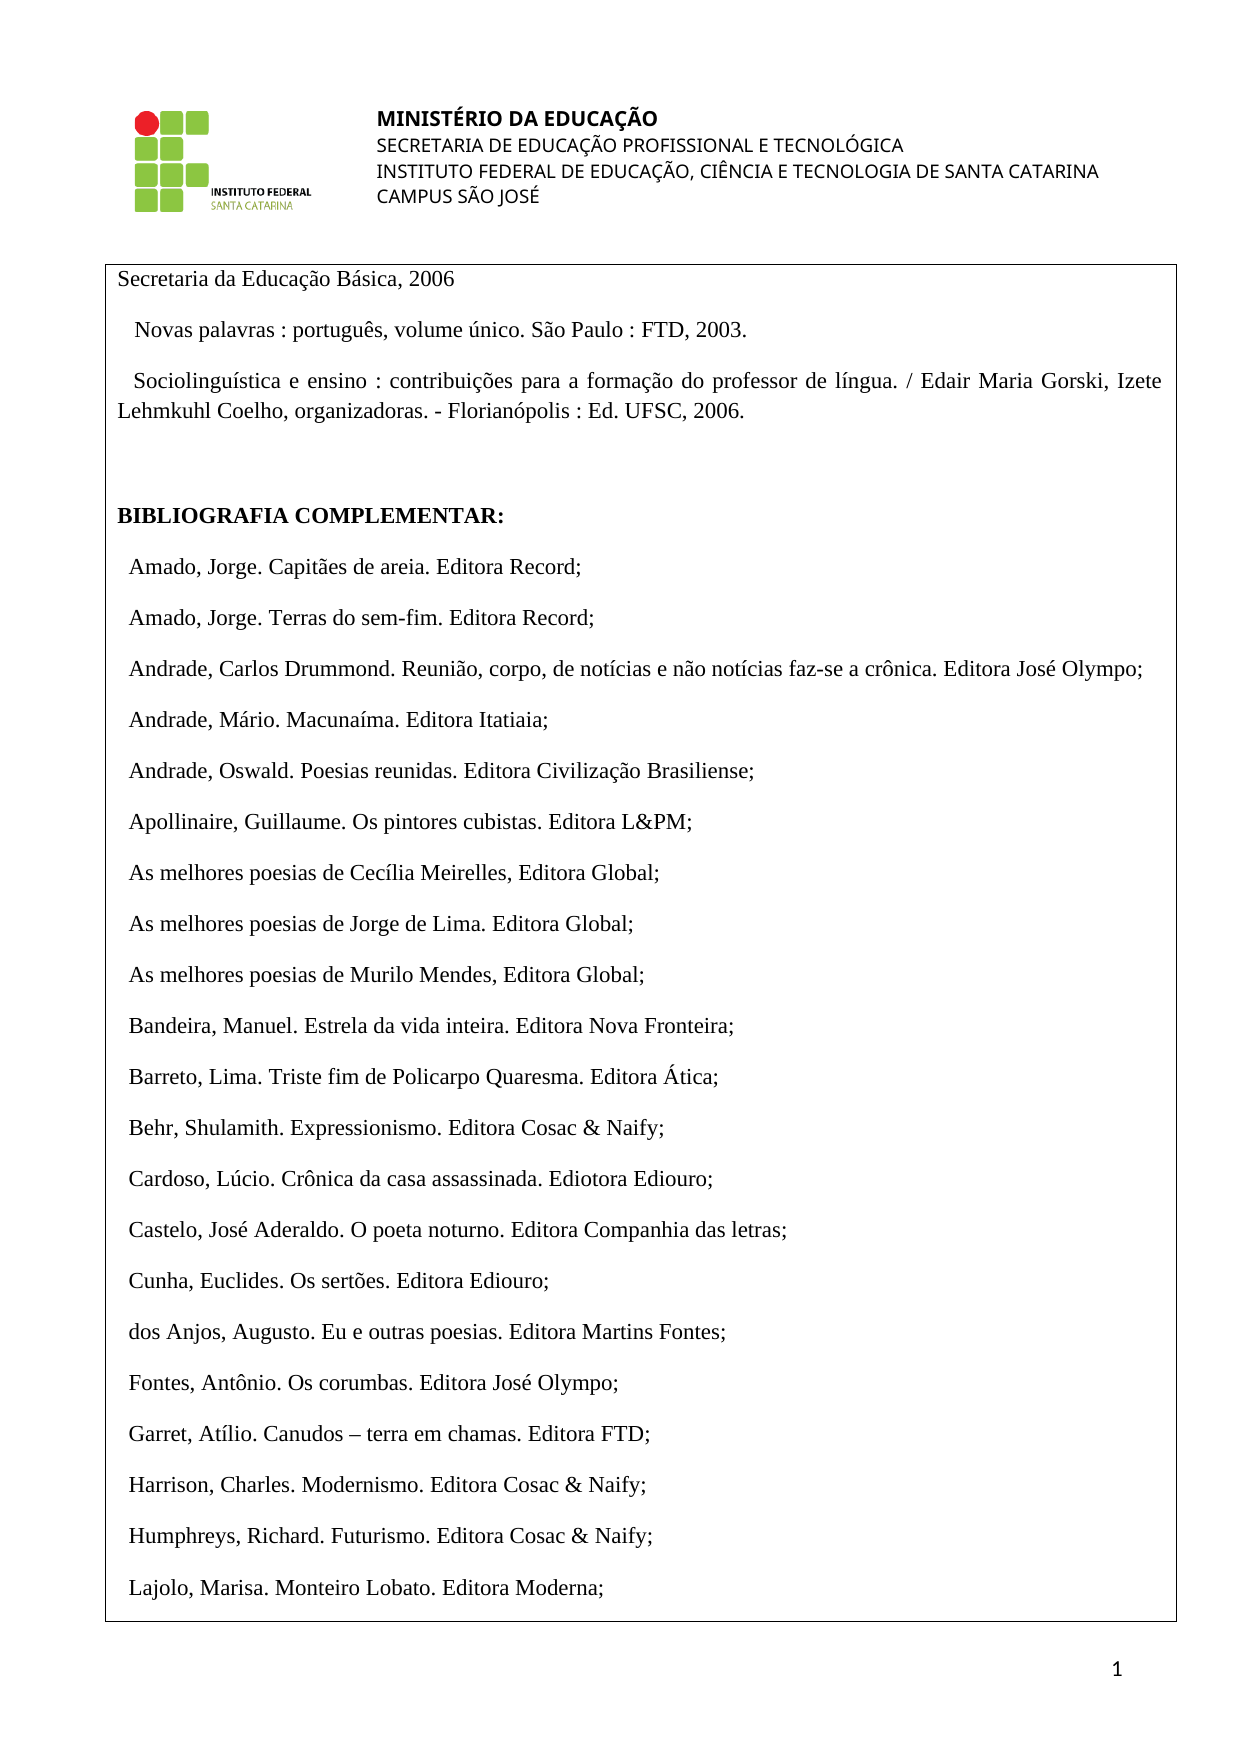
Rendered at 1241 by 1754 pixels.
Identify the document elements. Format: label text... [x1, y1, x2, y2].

picture [134, 111, 312, 212]
table_cell Secretaria da Educação Básica, 2006 Novas palavras : português, volume único. São Paulo : FTD, 2003. Sociolinguística e ensino : contribuições para a formação do professor de língua. / Edair Maria Gorski, Izete Lehmkuhl Coelho, organizadoras. - Florianópolis : Ed. UFSC, 2006. BIBLIOGRAFIA COMPLEMENTAR: Amado, Jorge. Capitães de areia. Editora Record; Amado, Jorge. Terras do sem-fim. Editora Record; Andrade, Carlos Drummond. Reunião, corpo, de notícias e não notícias faz-se a crônica. Editora José Olympo; Andrade, Mário. Macunaíma. Editora Itatiaia; Andrade, Oswald. Poesias reunidas. Editora Civilização Brasiliense; Apollinaire, Guillaume. Os pintores cubistas. Editora L&PM; As melhores poesias de Cecília Meirelles, Editora Global; As melhores poesias de Jorge de Lima. Editora Global; As melhores poesias de Murilo Mendes, Editora Global; Bandeira, Manuel. Estrela da vida inteira. Editora Nova Fronteira; Barreto, Lima. Triste fim de Policarpo Quaresma. Editora Ática; Behr, Shulamith. Expressionismo. Editora Cosac & Naify; Cardoso, Lúcio. Crônica da casa assassinada. Ediotora Ediouro; Castelo, José Aderaldo. O poeta noturno. Editora Companhia das letras; Cunha, Euclides. Os sertões. Editora Ediouro; dos Anjos, Augusto. Eu e outras poesias. Editora Martins Fontes; Fontes, Antônio. Os corumbas. Editora José Olympo; Garret, Atílio. Canudos – terra em chamas. Editora FTD; Harrison, Charles. Modernismo. Editora Cosac & Naify; Humphreys, Richard. Futurismo. Editora Cosac & Naify; Lajolo, Marisa. Monteiro Lobato. Editora Moderna; [106, 265, 1176, 1621]
